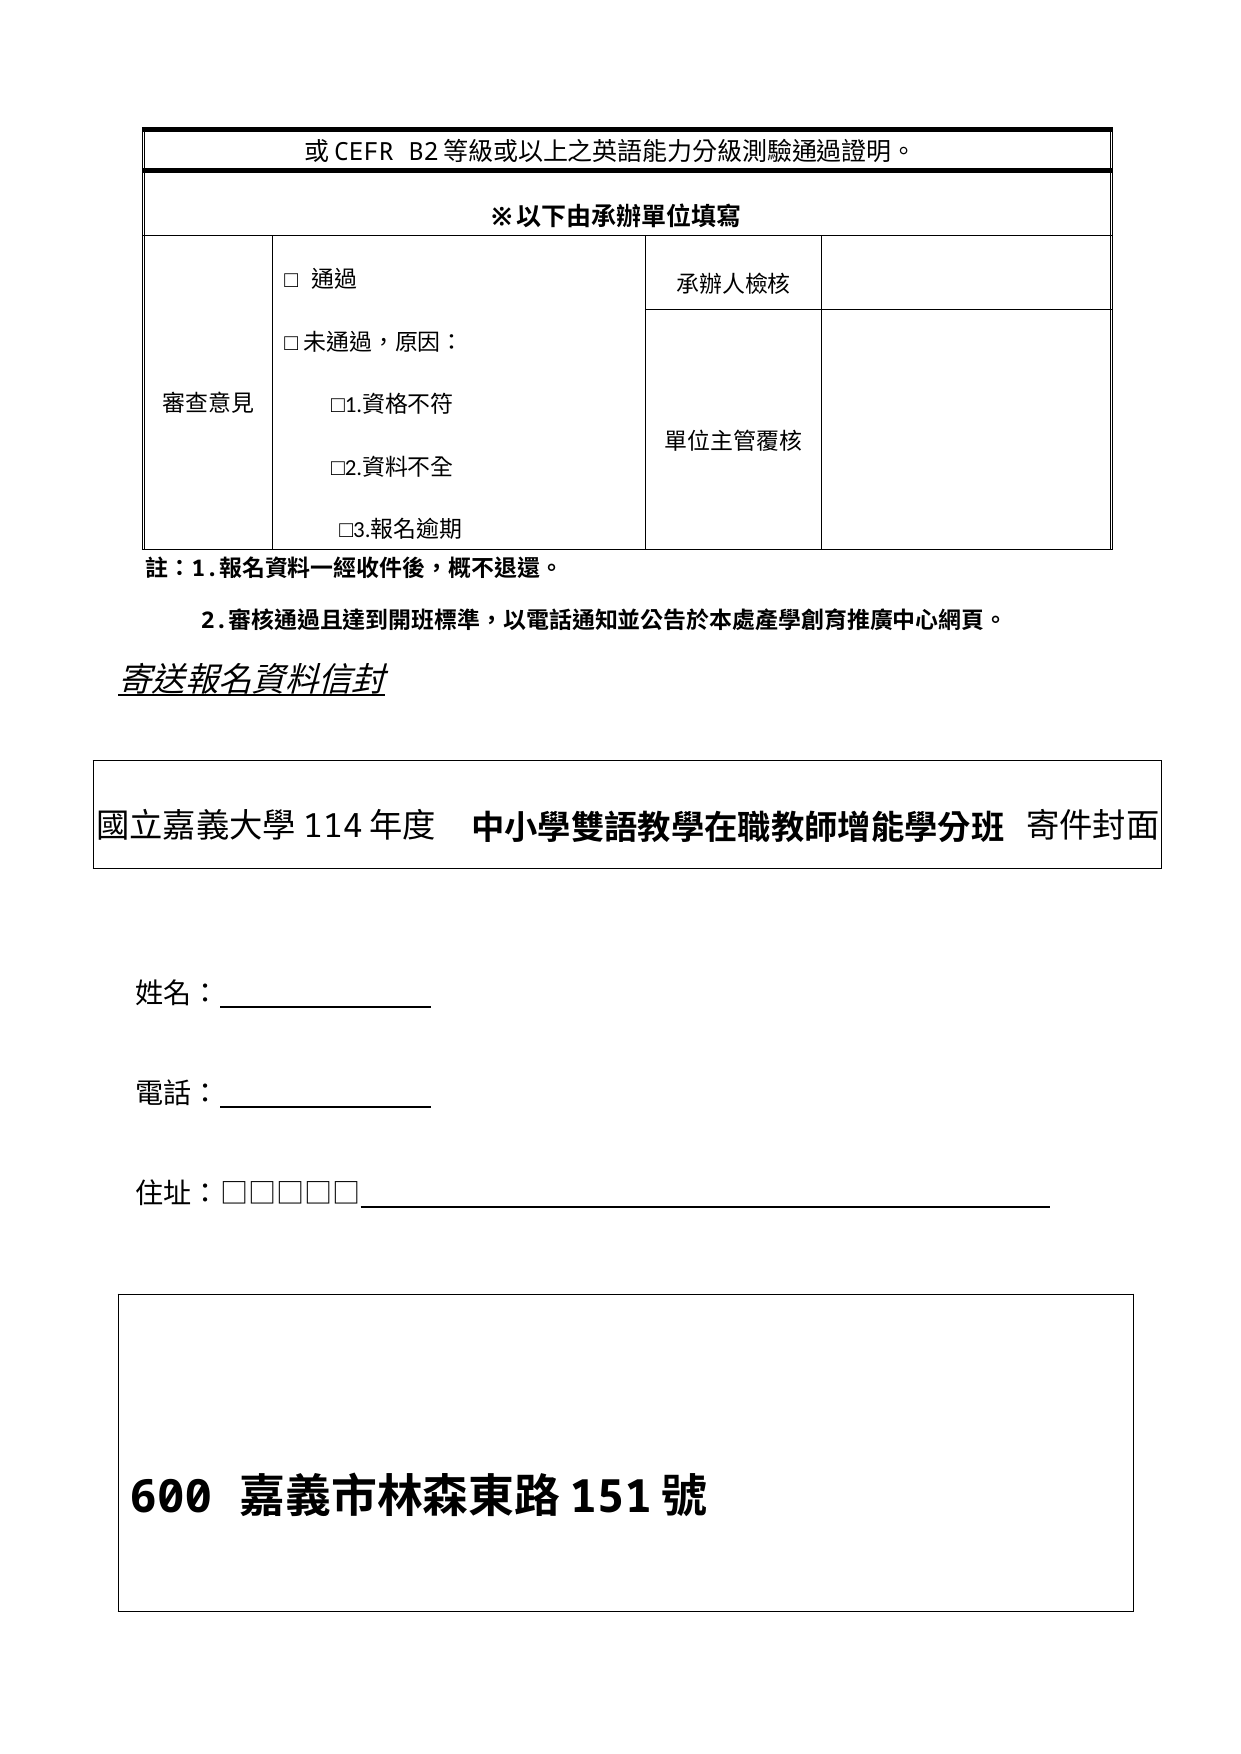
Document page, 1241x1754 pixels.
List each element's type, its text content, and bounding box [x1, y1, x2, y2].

table_cell ※以下由承辦單位填寫 [145, 173, 1110, 235]
table_cell 單位主管覆核 [646, 310, 821, 549]
table_cell [822, 236, 1110, 309]
table_header 國立嘉義大學114年度 [94, 761, 468, 867]
table_cell 審查意見 [145, 236, 272, 549]
table_header 600 嘉義市林森東路151號 [119, 1295, 1133, 1611]
table_header 中小學雙語教學在職教師增能學分班 [468, 761, 1018, 867]
text 電話： [135, 1050, 1137, 1112]
table_cell 或CEFR B2等級或以上之英語能力分級測驗通過證明。 [145, 132, 1110, 168]
table_cell 承辦人檢核 [646, 236, 821, 309]
text 住址：□□□□□ [135, 1150, 1137, 1212]
table_header 寄件封面 [1018, 761, 1161, 867]
table_cell □ 通過 □ 未通過，原因： □1.資格不符 □2.資料不全 □3.報名逾期 [273, 236, 645, 549]
text 寄送報名資料信封 [118, 635, 1137, 698]
text 註：1.報名資料一經收件後，概不退還。 [118, 550, 1137, 583]
text 姓名： [135, 950, 1140, 1012]
table_cell [822, 310, 1110, 549]
text 2.審核通過且達到開班標準，以電話通知並公告於本處產學創育推廣中心網頁。 [118, 602, 1137, 635]
